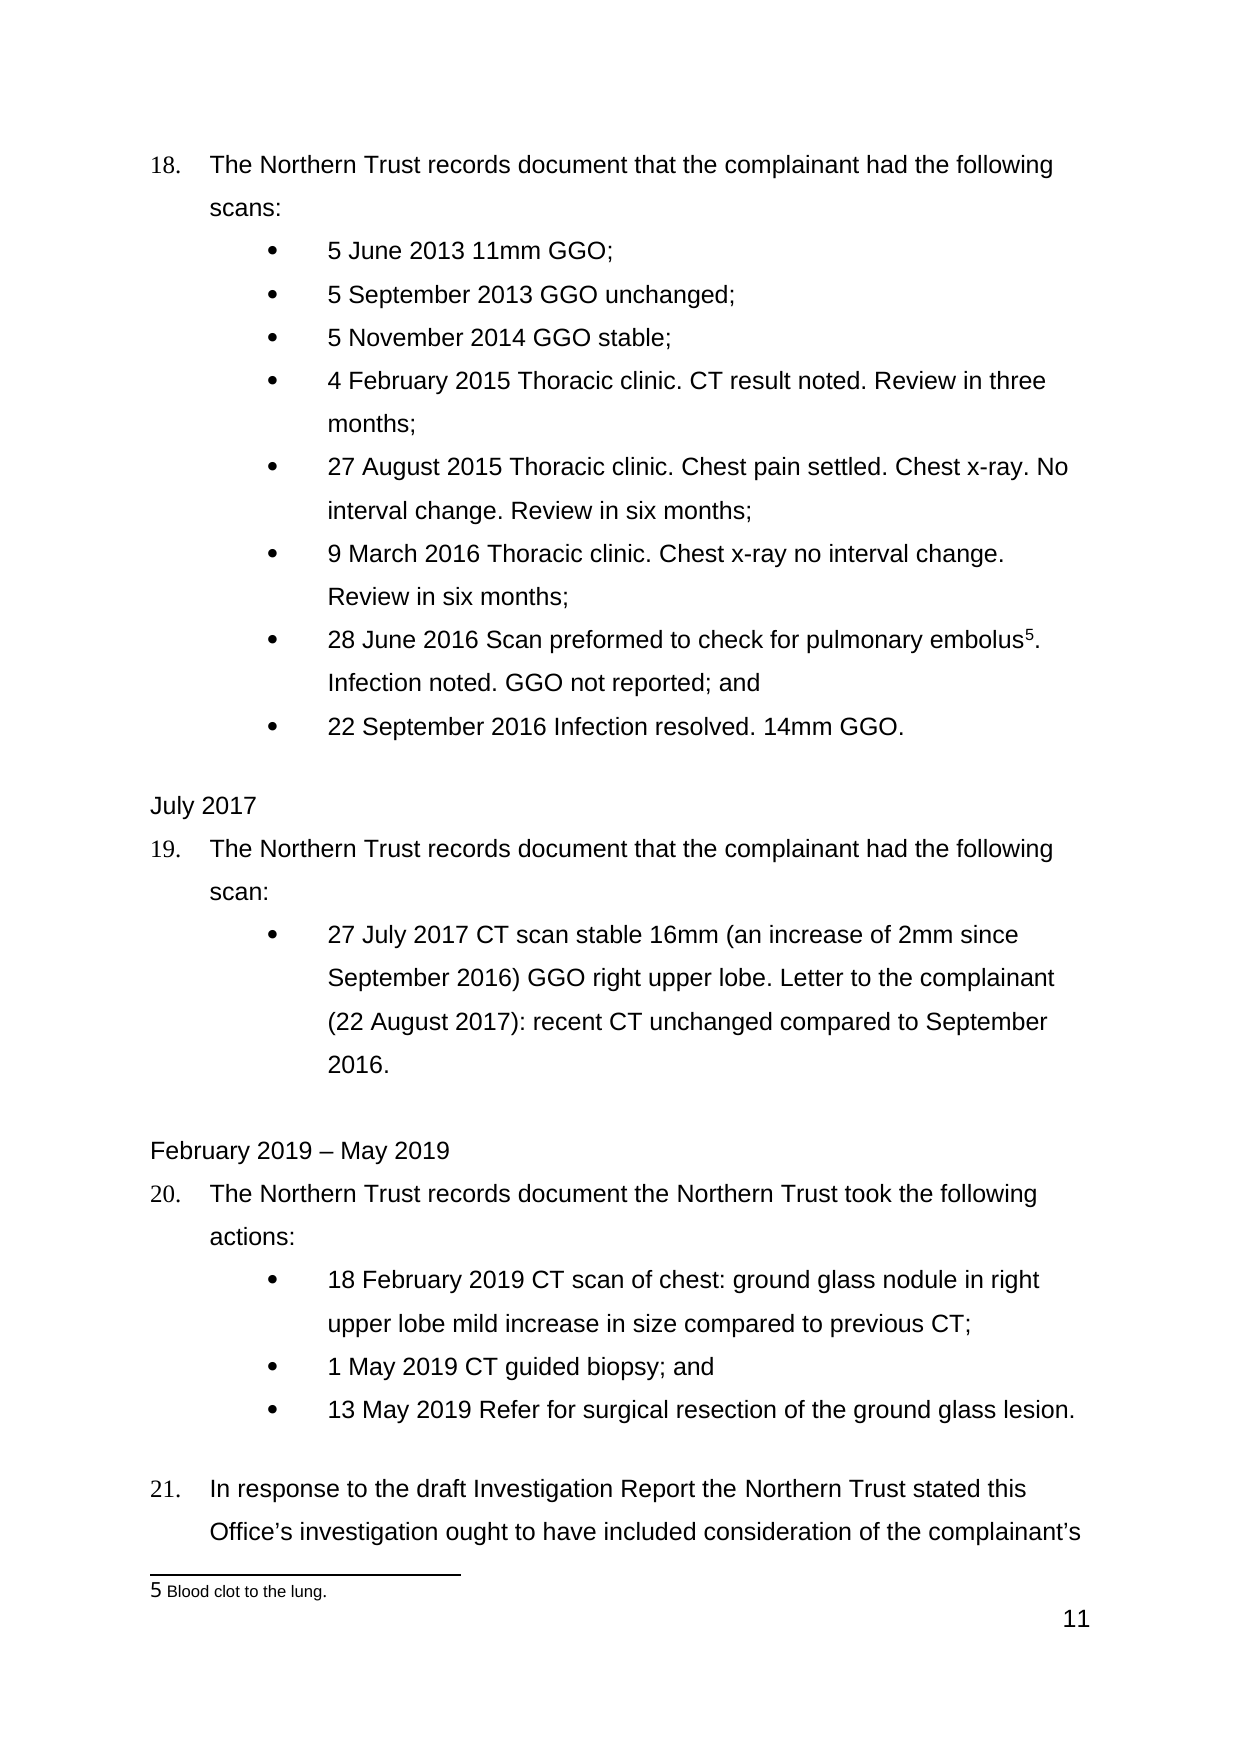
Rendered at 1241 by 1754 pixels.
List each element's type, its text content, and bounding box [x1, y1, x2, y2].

list 22 September 2016 Infection resolved. 14mm GGO. [268, 711, 1090, 740]
list 5 June 2013 11mm GGO; [268, 236, 1090, 265]
list 28 June 2016 Scan preformed to check for pulmonary embolus. Infection noted. GGO not reported; and [268, 625, 1090, 697]
list 1 May 2019 CT guided biopsy; and [268, 1352, 1090, 1381]
list 5 November 2014 GGO stable; [268, 323, 1090, 352]
list In response to the draft Investigation Report the Northern Trust stated this Office’s investigation ought to have included consideration of the complainant’s [150, 1474, 1090, 1546]
list 9 March 2016 Thoracic clinic. Chest x-ray no interval change. Review in six months; [268, 539, 1090, 611]
list The Northern Trust records document the Northern Trust took the following actions: [150, 1179, 1090, 1251]
list The Northern Trust records document that the complainant had the following scan: [150, 834, 1090, 906]
list 18 February 2019 CT scan of chest: ground glass nodule in right upper lobe mild increase in size compared to previous CT; [268, 1265, 1090, 1337]
list The Northern Trust records document that the complainant had the following scans: [150, 150, 1090, 222]
list 13 May 2019 Refer for surgical resection of the ground glass lesion. [268, 1395, 1090, 1424]
text February 2019 – May 2019 [150, 1136, 1090, 1164]
text July 2017 [150, 791, 1090, 819]
list 4 February 2015 Thoracic clinic. CT result noted. Review in three months; [268, 366, 1090, 438]
list 27 August 2015 Thoracic clinic. Chest pain settled. Chest x-ray. No interval change. Review in six months; [268, 452, 1090, 524]
list 5 September 2013 GGO unchanged; [268, 279, 1090, 308]
list 27 July 2017 CT scan stable 16mm (an increase of 2mm since September 2016) GGO right upper lobe. Letter to the complainant (22 August 2017): recent CT unchanged compared to September 2016. [268, 920, 1090, 1078]
list Blood clot to the lung. [150, 1576, 1090, 1604]
